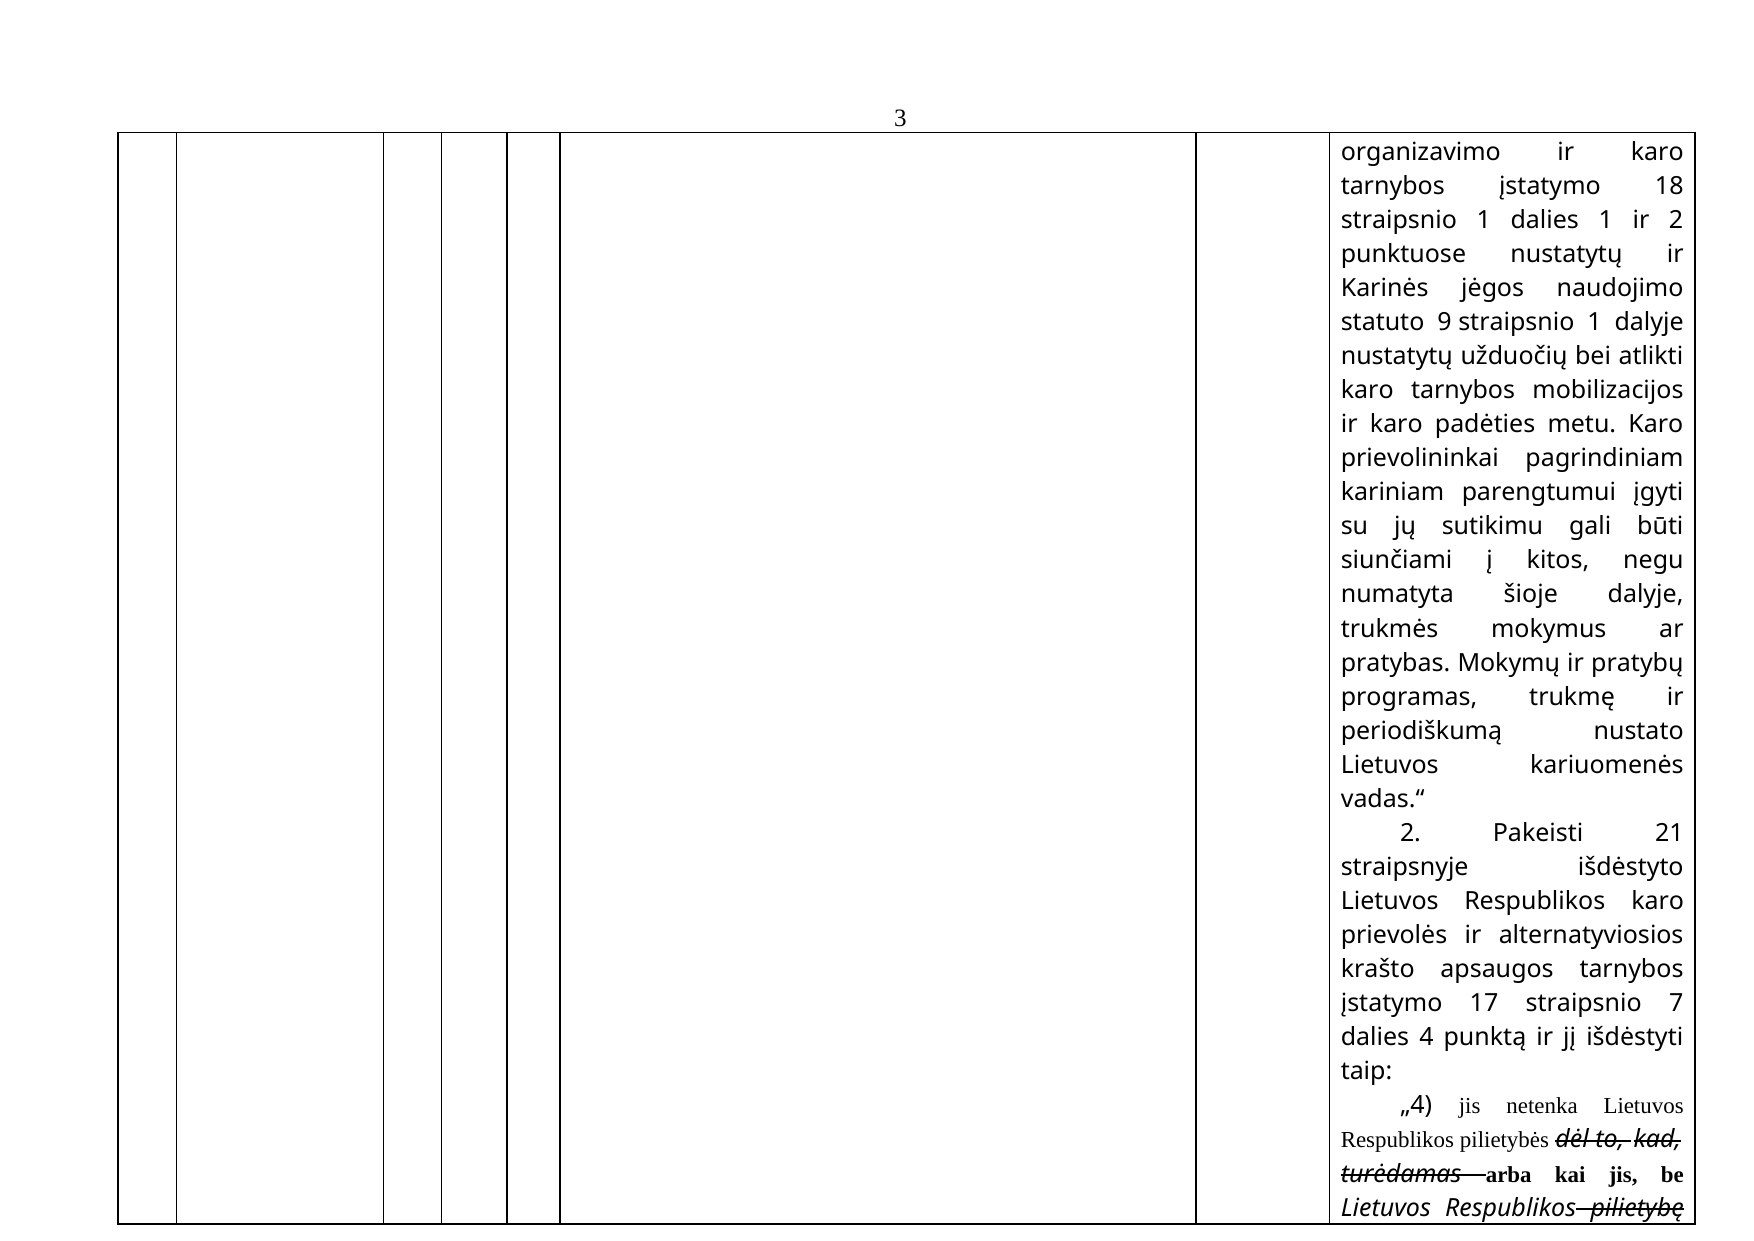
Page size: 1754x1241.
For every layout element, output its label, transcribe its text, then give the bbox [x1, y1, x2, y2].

table_cell [177, 133, 383, 1223]
table_cell [384, 133, 441, 1223]
table_cell [1197, 133, 1329, 1223]
table_cell [119, 133, 176, 1223]
table_cell [508, 133, 559, 1223]
table_cell organizavimo ir karo tarnybos įstatymo 18 straipsnio 1 dalies 1 ir 2 punktuose nustatytų ir Karinės jėgos naudojimo statuto 9 straipsnio 1 dalyje nustatytų užduočių bei atlikti karo tarnybos mobilizacijos ir karo padėties metu. Karo prievolininkai pagrindiniam kariniam parengtumui įgyti su jų sutikimu gali būti siunčiami į kitos, negu numatyta šioje dalyje, trukmės mokymus ar pratybas. Mokymų ir pratybų programas, trukmę ir periodiškumą nustato Lietuvos kariuomenės vadas.“ 2. Pakeisti 21 straipsnyje išdėstyto Lietuvos Respublikos karo prievolės ir alternatyviosios krašto apsaugos tarnybos įstatymo 17 straipsnio 7 dalies 4 punktą ir jį išdėstyti taip: „4) jis netenka Lietuvos Respublikos pilietybės dėl to, kad, turėdamas arba kai jis, be Lietuvos Respublikos pilietybę [1330, 133, 1694, 1223]
table_cell [561, 133, 1195, 1223]
table_cell [442, 133, 506, 1223]
